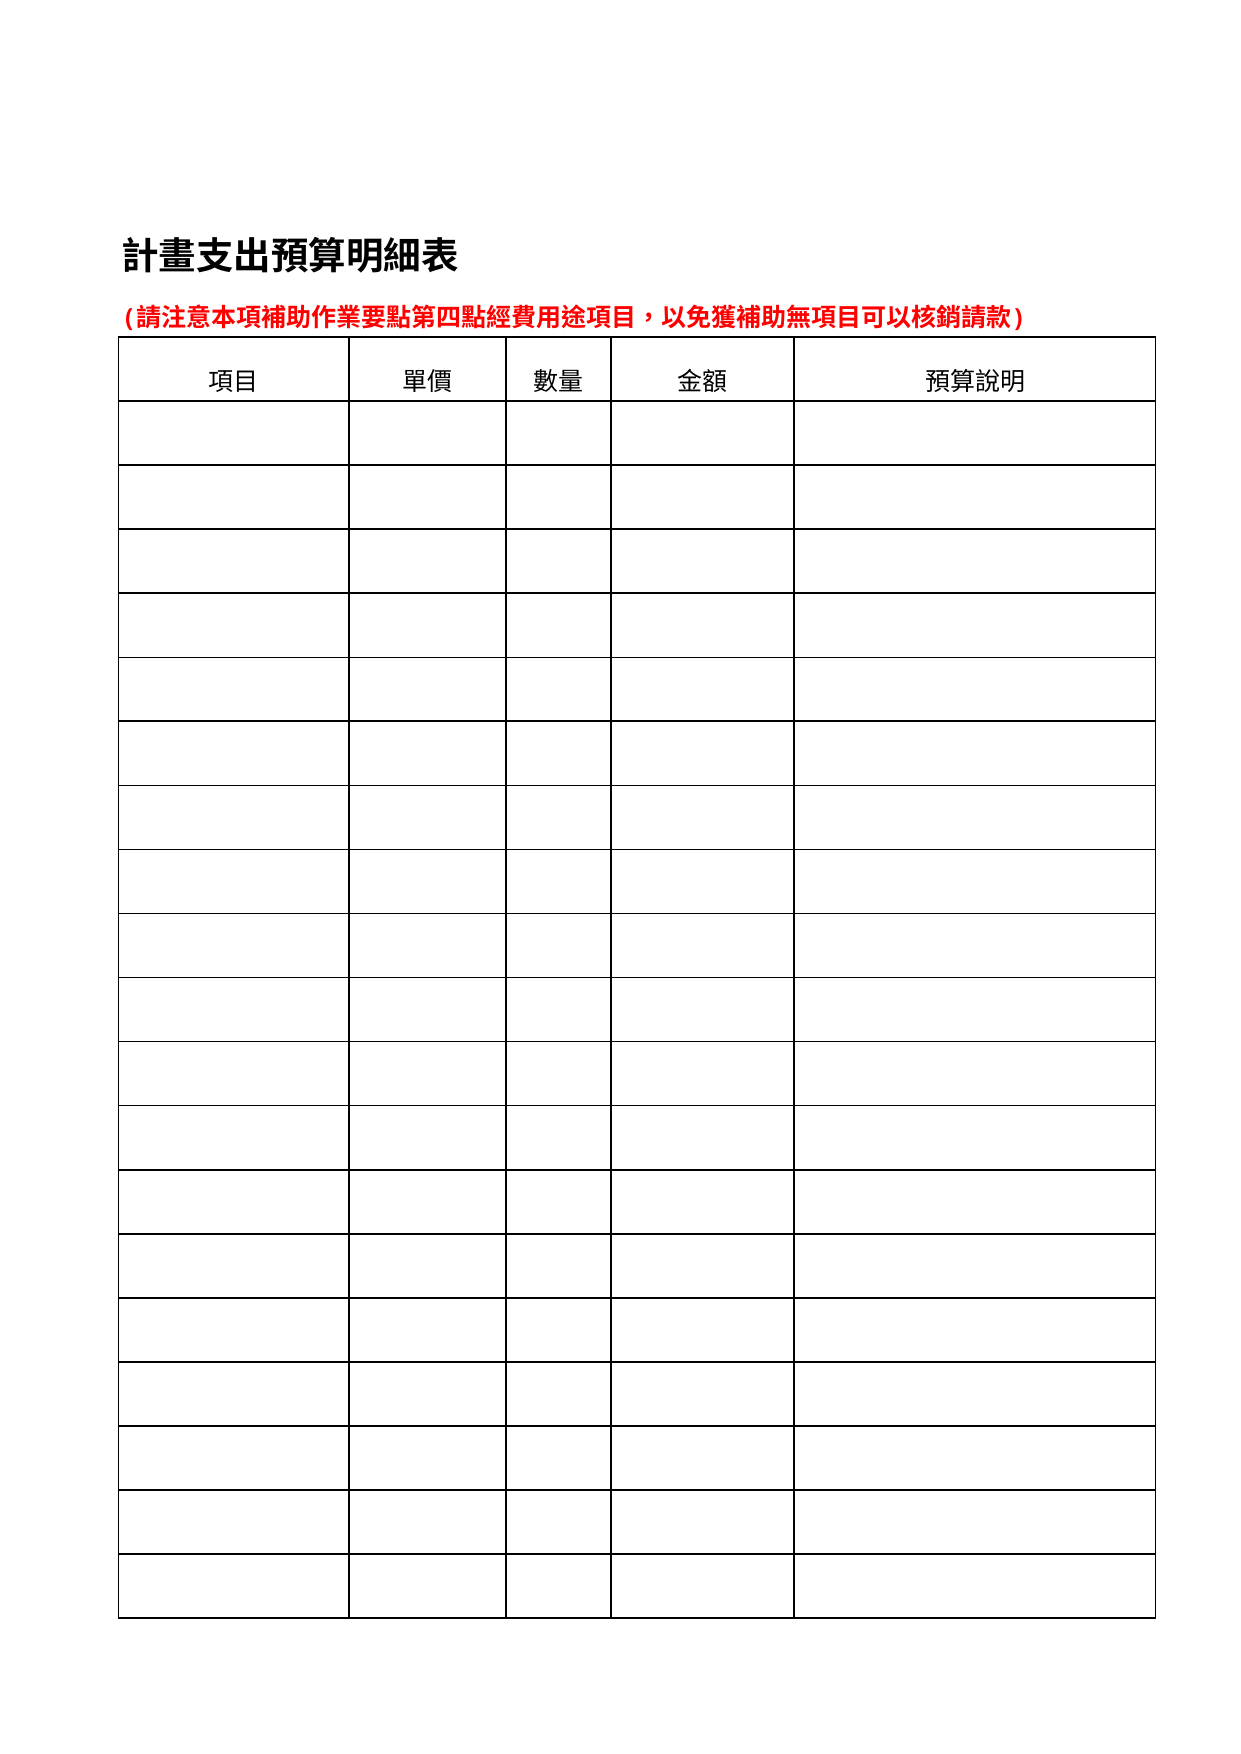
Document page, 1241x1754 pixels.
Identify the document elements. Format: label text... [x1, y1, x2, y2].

table_cell [612, 530, 793, 592]
table_cell [795, 402, 1155, 464]
table_cell [119, 1491, 348, 1553]
table_cell 數量 [507, 338, 610, 400]
table_cell [795, 1299, 1155, 1361]
table_cell [119, 1235, 348, 1297]
table_cell [350, 530, 505, 592]
table_cell [795, 1363, 1155, 1425]
table_cell [119, 722, 348, 784]
table_cell [507, 1427, 610, 1489]
table_cell [795, 850, 1155, 913]
table_cell [612, 978, 793, 1041]
table_cell [119, 1299, 348, 1361]
table_cell [612, 1491, 793, 1553]
table_cell [507, 1491, 610, 1553]
table_cell [795, 1171, 1155, 1233]
table_cell [350, 978, 505, 1041]
table_cell [350, 658, 505, 720]
table_cell [507, 1106, 610, 1169]
table_cell [612, 1042, 793, 1105]
table_cell [795, 658, 1155, 720]
table_cell [795, 1427, 1155, 1489]
table_cell [350, 1171, 505, 1233]
table_cell [350, 1042, 505, 1105]
table_cell 金額 [612, 338, 793, 400]
table_cell [795, 1491, 1155, 1553]
table_cell [612, 1555, 793, 1617]
table_cell [507, 914, 610, 977]
table_cell [350, 1106, 505, 1169]
table_cell [795, 466, 1155, 528]
table_cell [795, 978, 1155, 1041]
table_cell [795, 914, 1155, 977]
table_cell [507, 1363, 610, 1425]
table_cell [612, 1299, 793, 1361]
table_cell [119, 530, 348, 592]
table_cell [612, 914, 793, 977]
table_cell [119, 1555, 348, 1617]
table_cell [612, 850, 793, 913]
table_cell [350, 914, 505, 977]
table_header [1151, 211, 1156, 336]
table_cell 單價 [350, 338, 505, 400]
table_cell [350, 1427, 505, 1489]
table_cell [350, 594, 505, 656]
table_cell [119, 402, 348, 464]
table_cell [612, 722, 793, 784]
table_cell [507, 1235, 610, 1297]
table_cell [507, 402, 610, 464]
table_cell [119, 1171, 348, 1233]
table_cell [612, 1427, 793, 1489]
table_cell [507, 1555, 610, 1617]
table_cell [507, 1042, 610, 1105]
table_cell [350, 1491, 505, 1553]
table_cell [350, 1235, 505, 1297]
table_cell [795, 786, 1155, 848]
table_cell [119, 978, 348, 1041]
table_cell [507, 1171, 610, 1233]
table_cell [612, 1235, 793, 1297]
table_cell [507, 978, 610, 1041]
table_cell [507, 722, 610, 784]
table_cell [119, 1106, 348, 1169]
table_cell [350, 1363, 505, 1425]
table_cell [612, 1106, 793, 1169]
table_cell [119, 594, 348, 656]
table_cell [119, 1363, 348, 1425]
table_cell [507, 658, 610, 720]
table_cell [350, 722, 505, 784]
table_cell [612, 1363, 793, 1425]
table_cell [350, 1299, 505, 1361]
table_cell [350, 1555, 505, 1617]
table_cell [507, 786, 610, 848]
table_cell [119, 1427, 348, 1489]
table_cell [119, 1042, 348, 1105]
table_cell [612, 466, 793, 528]
table_cell [119, 850, 348, 913]
table_cell 項目 [119, 338, 348, 400]
table_cell [119, 658, 348, 720]
table_cell [795, 1106, 1155, 1169]
table_cell [612, 658, 793, 720]
table_cell [612, 1171, 793, 1233]
table_cell [119, 466, 348, 528]
table_cell [795, 530, 1155, 592]
table_cell [507, 594, 610, 656]
table_cell [795, 1042, 1155, 1105]
table_cell [119, 914, 348, 977]
table_cell [507, 850, 610, 913]
table_cell [350, 402, 505, 464]
table_cell [612, 594, 793, 656]
table_cell [350, 850, 505, 913]
table_cell 預算說明 [795, 338, 1155, 400]
table_cell [612, 786, 793, 848]
table_cell [350, 786, 505, 848]
table_cell [795, 722, 1155, 784]
table_cell [612, 402, 793, 464]
table_cell [507, 466, 610, 528]
table_cell [507, 530, 610, 592]
table_cell [795, 1235, 1155, 1297]
table_cell [507, 1299, 610, 1361]
table_cell [795, 1555, 1155, 1617]
table_cell [119, 786, 348, 848]
table_cell [350, 466, 505, 528]
table_header 計畫支出預算明細表 (請注意本項補助作業要點第四點經費用途項目，以免獲補助無項目可以核銷請款) [118, 211, 1151, 336]
table_cell [795, 594, 1155, 656]
